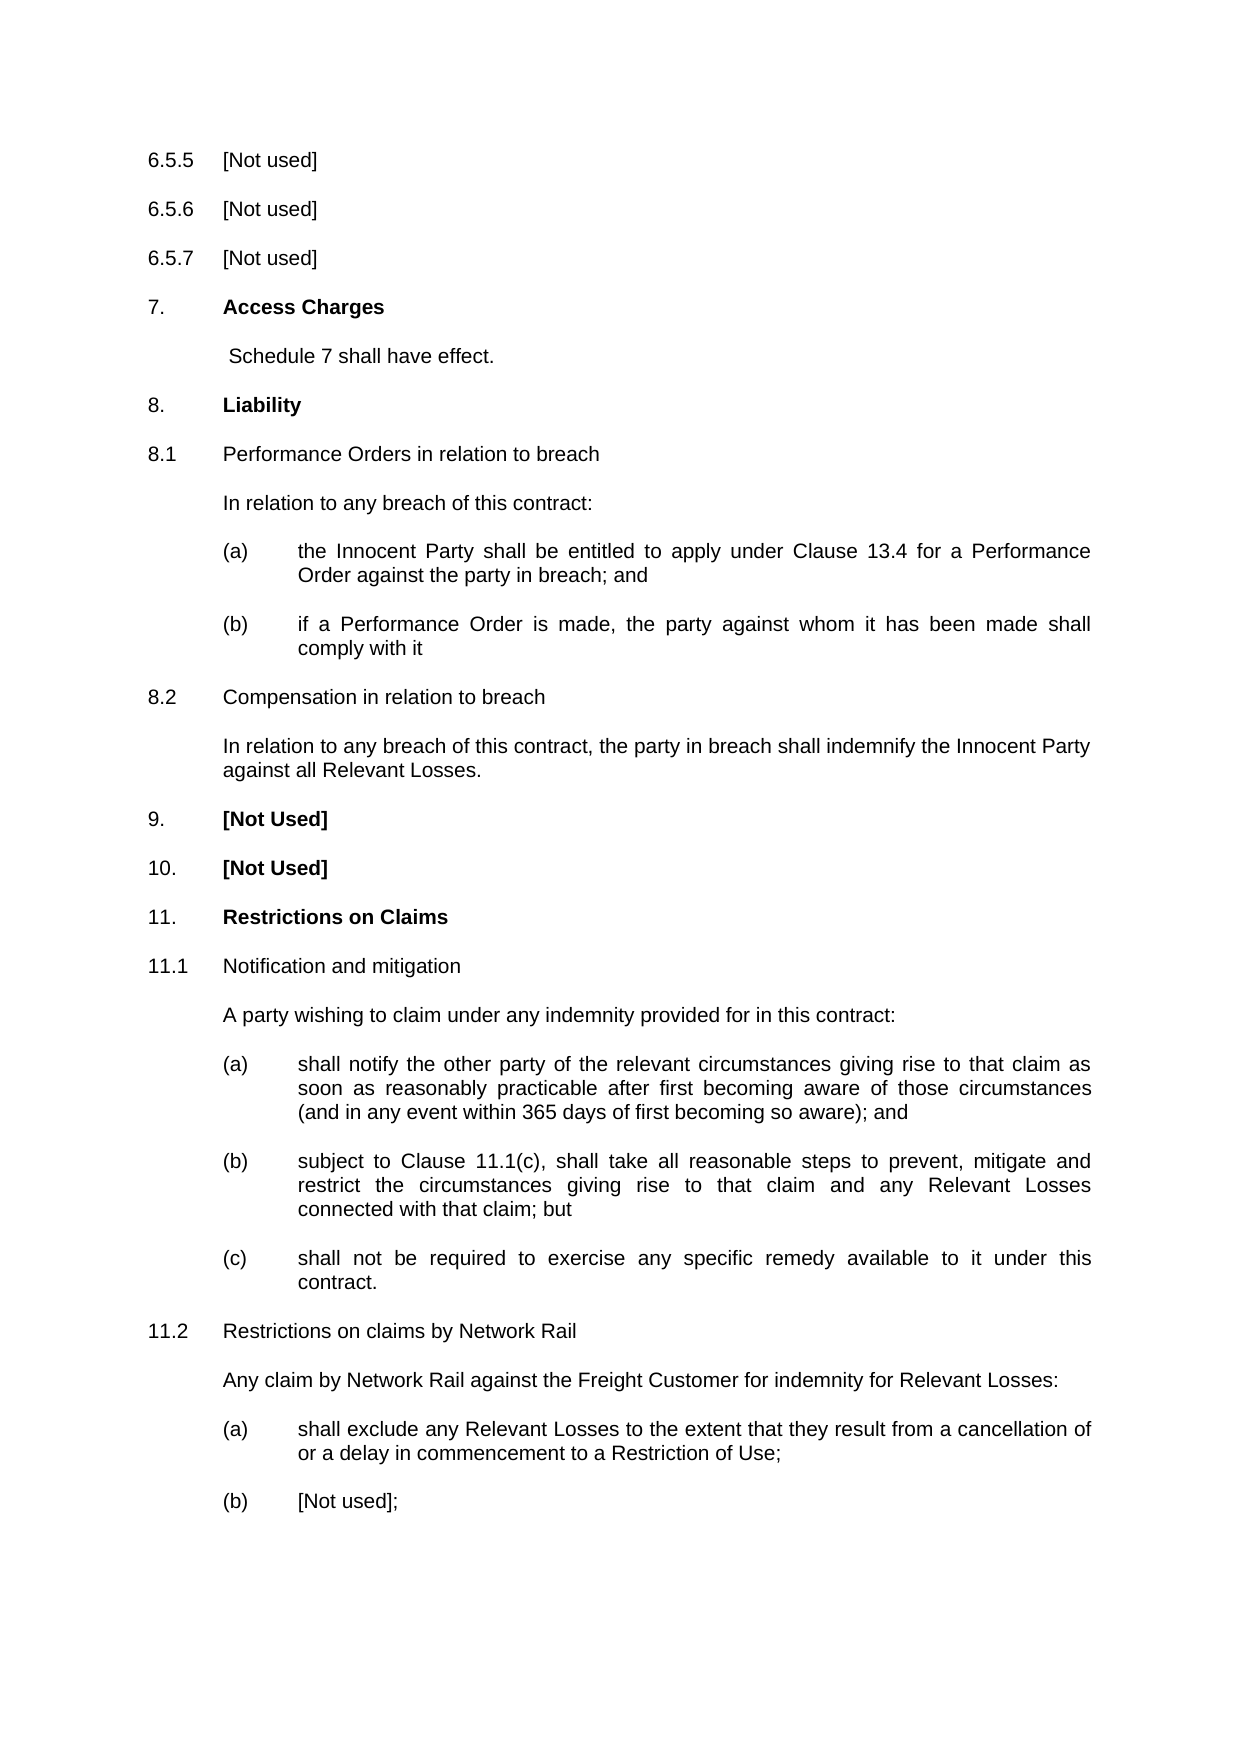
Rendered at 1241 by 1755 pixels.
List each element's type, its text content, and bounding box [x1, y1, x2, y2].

text In relation to any breach of this contract, the party in breach shall indemnify the Innocent Party against all Relevant Losses. [223, 734, 1093, 782]
subtitle [Not used] [148, 148, 1093, 172]
subtitle Compensation in relation to breach [148, 685, 1093, 709]
subtitle Restrictions on claims by Network Rail [148, 1318, 1093, 1342]
text Schedule 7 shall have effect. [223, 343, 1093, 367]
subtitle Notification and mitigation [148, 954, 1093, 978]
subtitle [Not Used] [148, 807, 1093, 831]
subtitle [Not used] [148, 197, 1093, 221]
subtitle Access Charges [148, 294, 1093, 318]
subtitle [Not used] [148, 246, 1093, 269]
subtitle if a Performance Order is made, the party against whom it has been made shall comply with it [223, 612, 1093, 660]
subtitle Restrictions on Claims [148, 905, 1093, 929]
text A party wishing to claim under any indemnity provided for in this contract: [223, 1003, 1093, 1027]
subtitle Performance Orders in relation to breach [148, 441, 1093, 465]
subtitle shall exclude any Relevant Losses to the extent that they result from a cancellation of or a delay in commencement to a Restriction of Use; [223, 1416, 1093, 1464]
subtitle Liability [148, 392, 1093, 416]
text Any claim by Network Rail against the Freight Customer for indemnity for Relevant Losses: [223, 1367, 1093, 1391]
subtitle shall not be required to exercise any specific remedy available to it under this contract. [223, 1246, 1093, 1293]
subtitle [Not Used] [148, 856, 1093, 880]
text In relation to any breach of this contract: [223, 490, 1093, 514]
subtitle subject to Clause 11.1(c), shall take all reasonable steps to prevent, mitigate and restrict the circumstances giving rise to that claim and any Relevant Losses connected with that claim; but [223, 1149, 1093, 1221]
subtitle [Not used]; [223, 1489, 1093, 1513]
subtitle the Innocent Party shall be entitled to apply under Clause 13.4 for a Performance Order against the party in breach; and [223, 539, 1093, 587]
subtitle shall notify the other party of the relevant circumstances giving rise to that claim as soon as reasonably practicable after first becoming aware of those circumstances (and in any event within 365 days of first becoming so aware); and [223, 1052, 1093, 1124]
